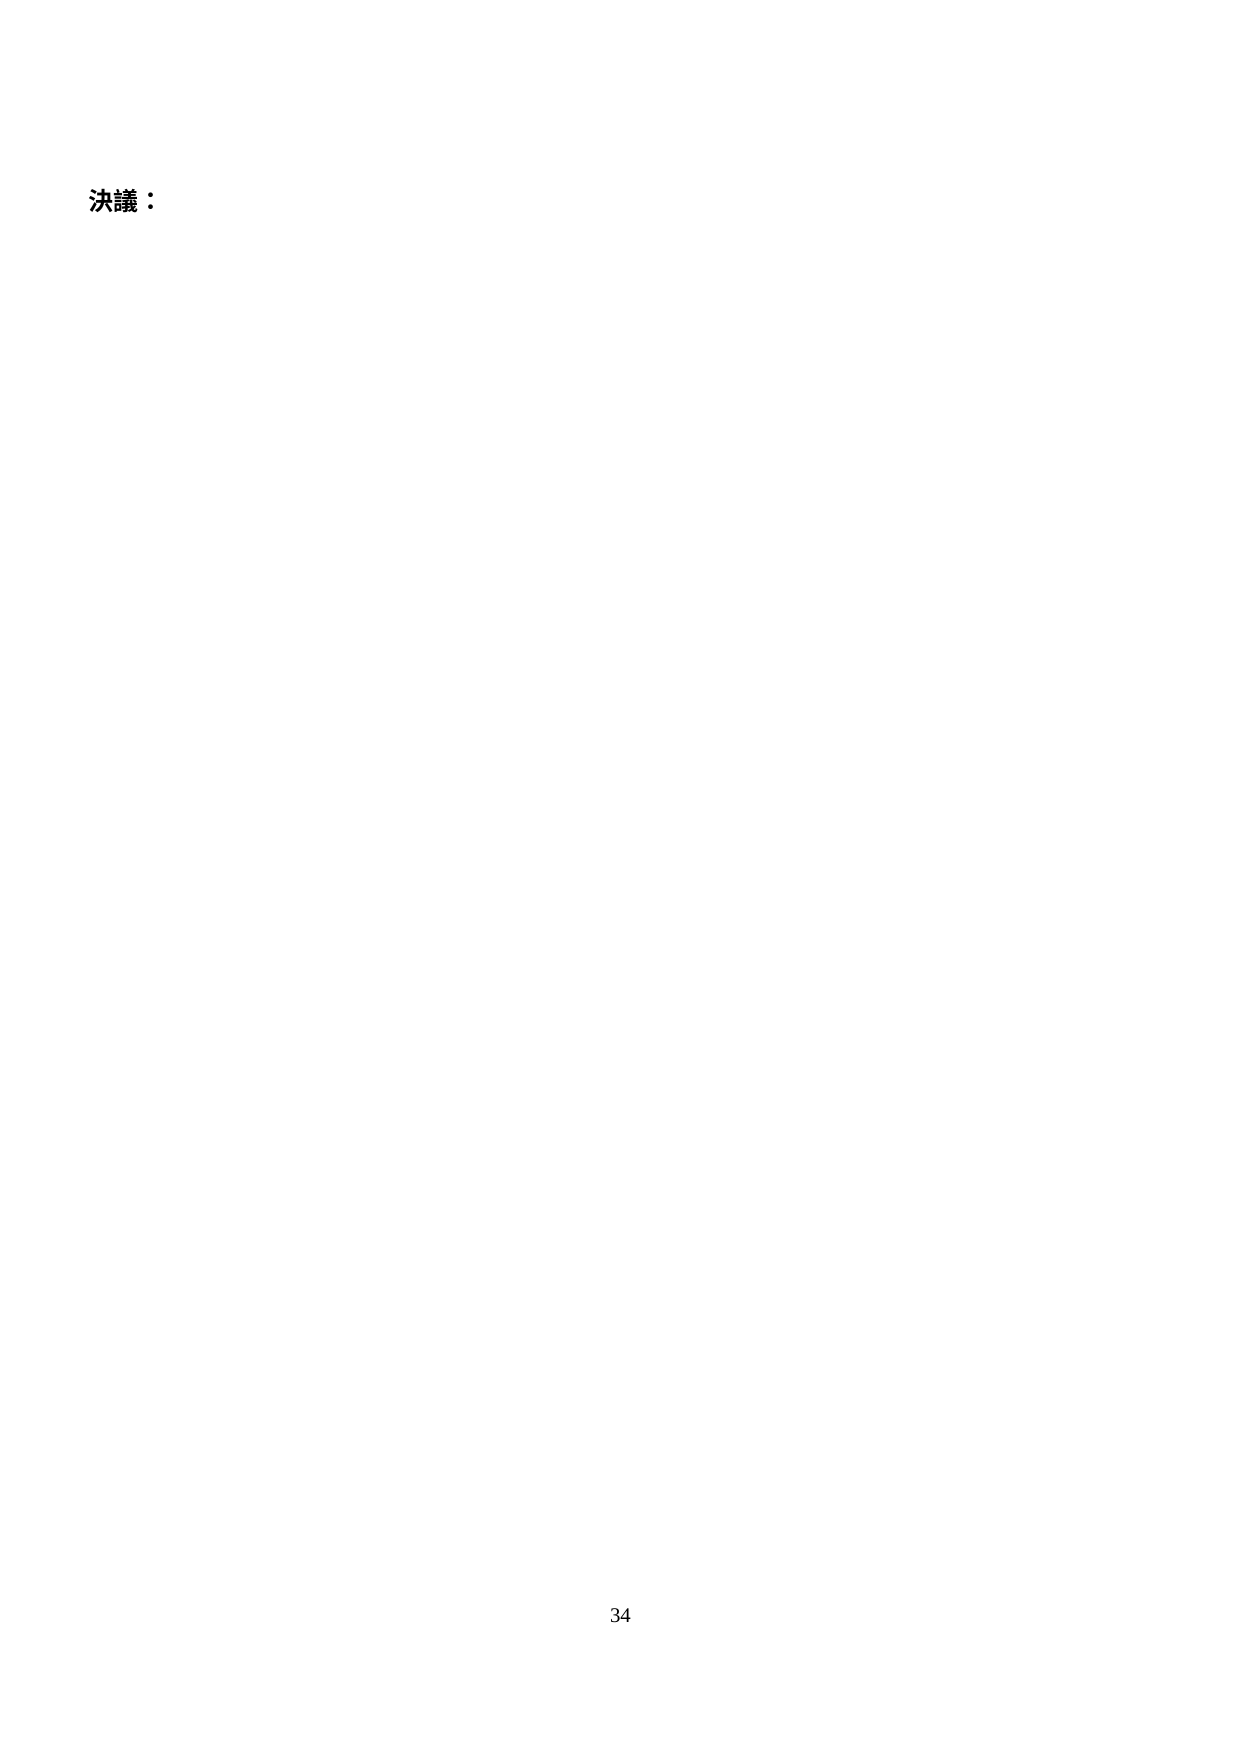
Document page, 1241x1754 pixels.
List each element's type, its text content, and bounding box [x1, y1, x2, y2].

text 決議： [89, 158, 1152, 221]
